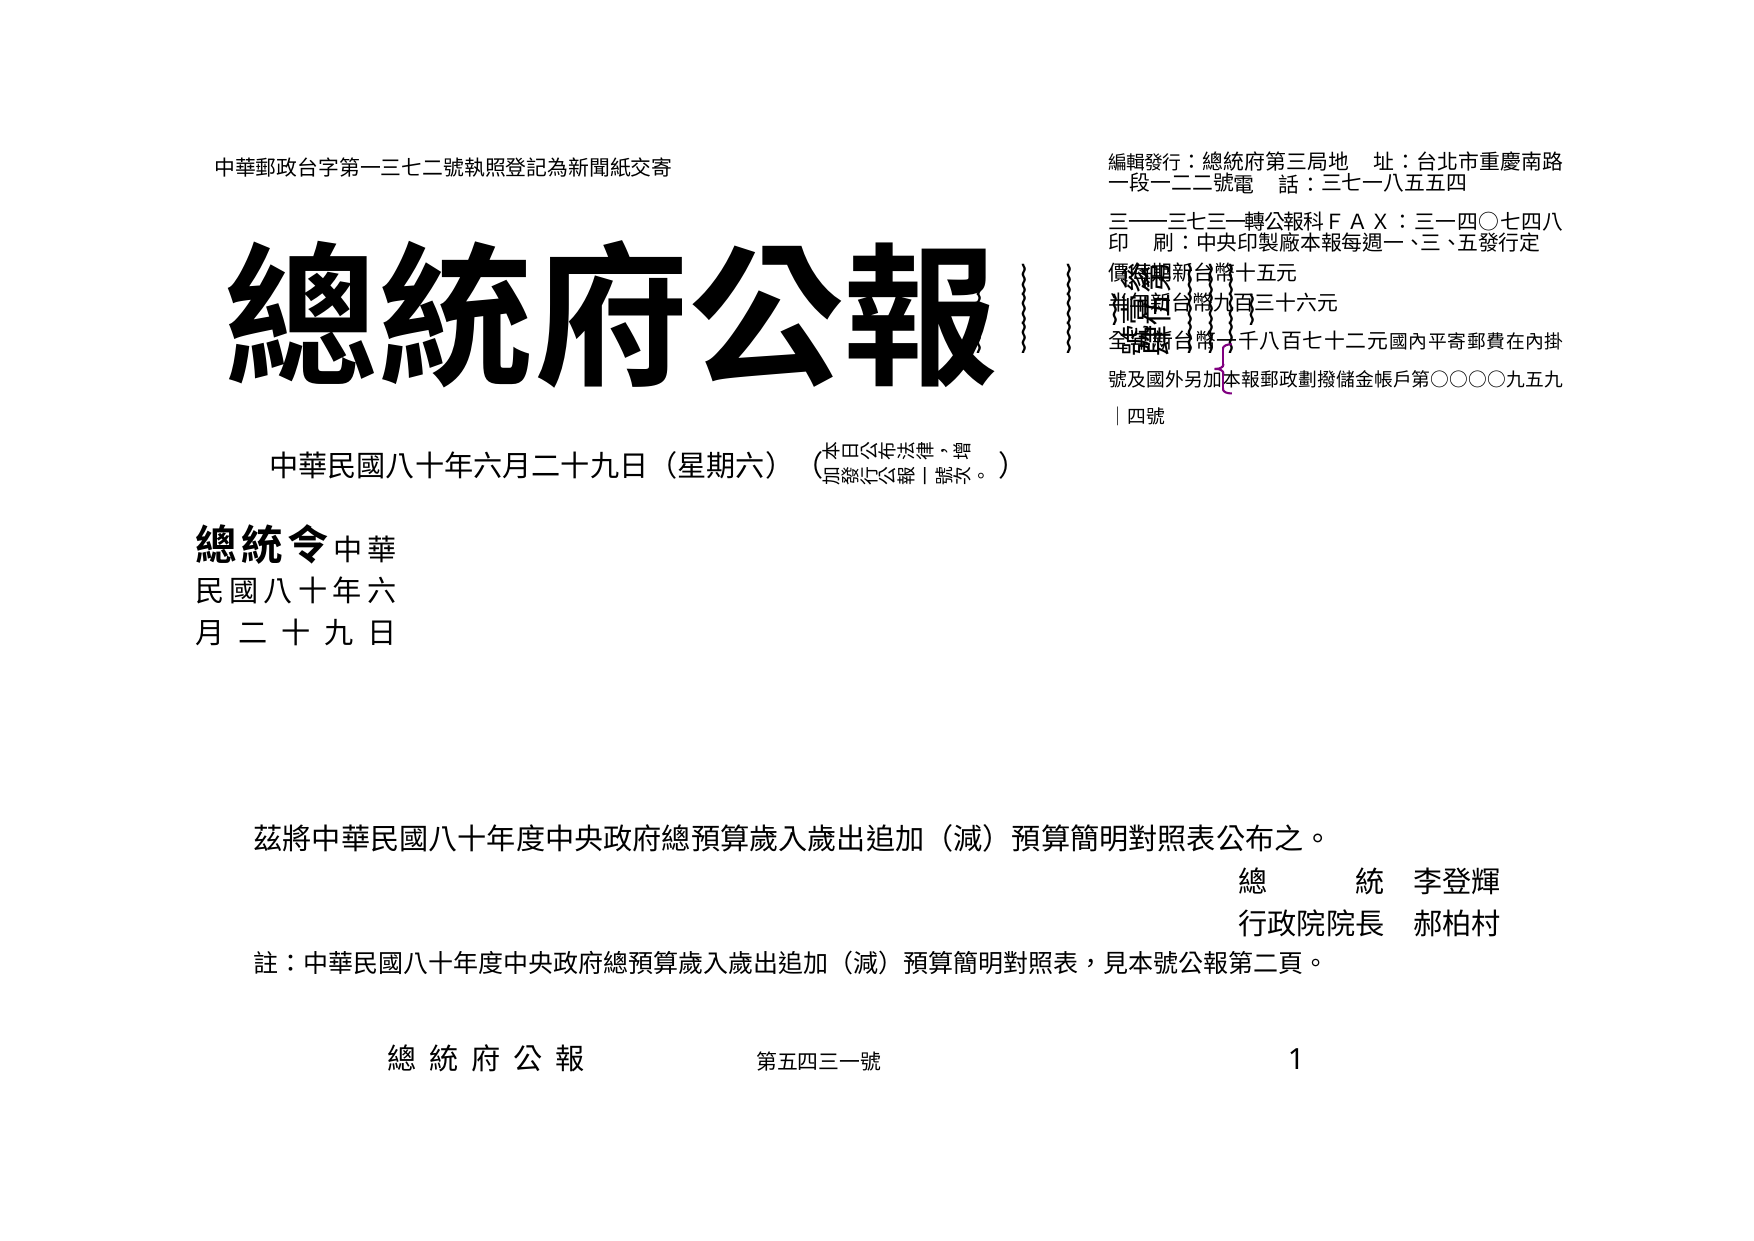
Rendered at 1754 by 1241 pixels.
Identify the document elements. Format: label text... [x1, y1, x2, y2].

text 註：中華民國八十年度中央政府總預算歲入歲出追加（減）預算簡明對照表，見本號公報第二頁。 [253, 942, 1559, 979]
text 行政院院長 郝柏村 [195, 904, 1501, 942]
table_header [399, 502, 986, 819]
text 總 統 李登輝 [195, 862, 1501, 899]
text 茲將中華民國八十年度中央政府總預算歲入歲出追加（減）預算簡明對照表公布之。 [195, 819, 1559, 857]
table_header 總統令中華民國八十年六月二十九日 [192, 502, 399, 819]
